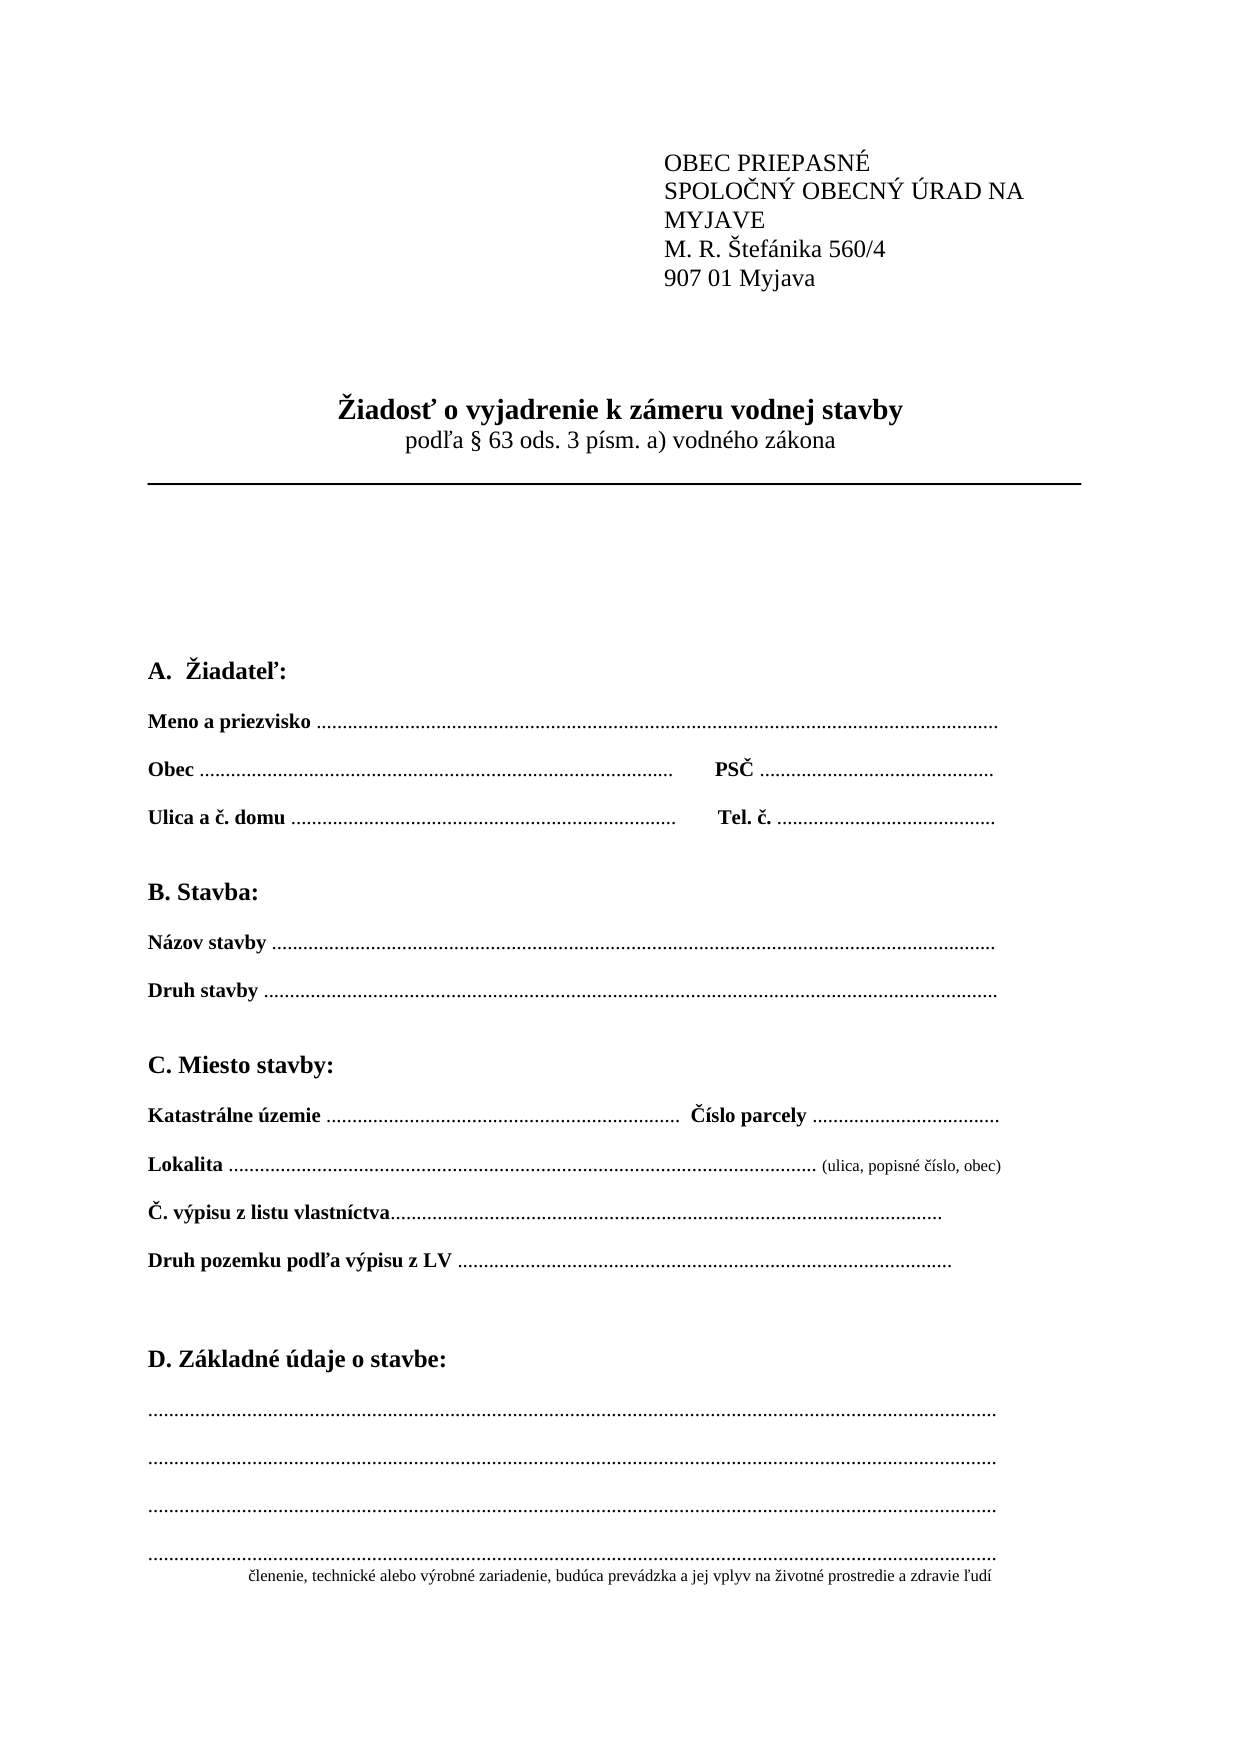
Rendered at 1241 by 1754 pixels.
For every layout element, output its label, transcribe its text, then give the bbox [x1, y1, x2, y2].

text Ulica a č. domu .......................................................................... Tel. č. .......................................... [148, 805, 1093, 829]
text ________________________________________________________________ [148, 454, 1093, 488]
text Č. výpisu z listu vlastníctva.......................................................................................................... [148, 1200, 1093, 1224]
text členenie, technické alebo výrobné zariadenie, budúca prevádzka a jej vplyv na životné prostredie a zdravie ľudí [148, 1565, 1093, 1584]
text D. Základné údaje o stavbe: [148, 1344, 1093, 1373]
text A. Žiadateľ: [148, 656, 1093, 685]
text B. Stavba: [148, 877, 1093, 906]
text Lokalita ................................................................................................................. (ulica, popisné číslo, obec) [148, 1152, 1093, 1176]
text Názov stavby ........................................................................................................................................... [148, 930, 1093, 954]
text ................................................................................................................................................................... [148, 1445, 1093, 1469]
text Obec ........................................................................................... PSČ ............................................. [148, 757, 1093, 781]
text Druh pozemku podľa výpisu z LV ............................................................................................... [148, 1248, 1093, 1272]
text Meno a priezvisko ................................................................................................................................... [148, 709, 1093, 733]
text Druh stavby ............................................................................................................................................. [148, 978, 1093, 1002]
text M. R. Štefánika 560/4 907 01 Myjava [664, 234, 1093, 291]
text C. Miesto stavby: [148, 1051, 1093, 1079]
text SPOLOČNÝ OBECNÝ ÚRAD NA MYJAVE [664, 176, 1093, 234]
text ................................................................................................................................................................... [148, 1541, 1093, 1565]
text OBEC PRIEPASNÉ [664, 148, 1093, 176]
text podľa § 63 ods. 3 písm. a) vodného zákona [148, 426, 1093, 454]
text Katastrálne územie .................................................................... Číslo parcely .................................... [148, 1103, 1093, 1127]
text Žiadosť o vyjadrenie k zámeru vodnej stavby [148, 392, 1093, 426]
text ................................................................................................................................................................... [148, 1397, 1093, 1421]
text ................................................................................................................................................................... [148, 1493, 1093, 1517]
